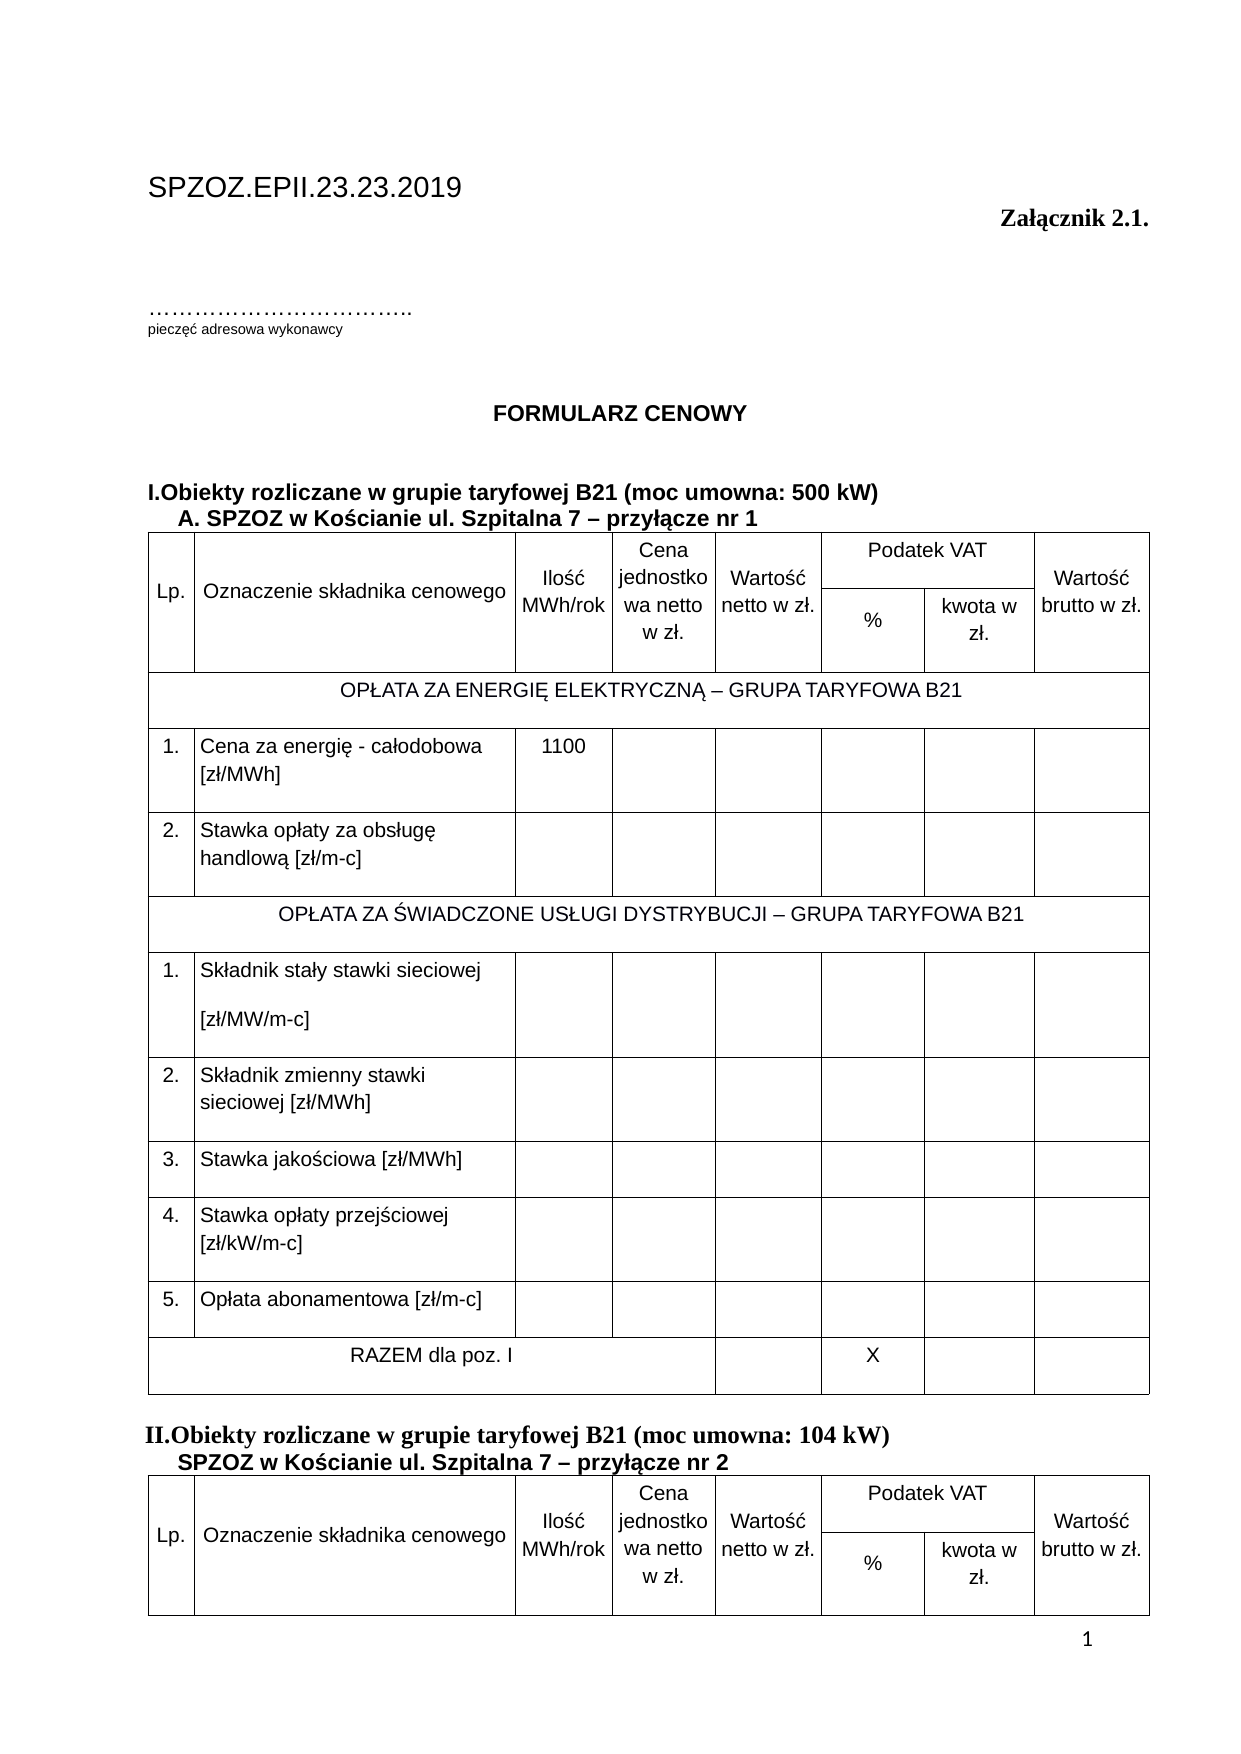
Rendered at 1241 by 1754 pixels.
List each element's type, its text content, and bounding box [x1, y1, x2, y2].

table_cell kwota w zł. [925, 1533, 1034, 1615]
table_cell 4. [149, 1198, 194, 1281]
table_cell [516, 1198, 612, 1281]
table_cell [613, 729, 715, 812]
table_cell [516, 813, 612, 896]
table_cell [716, 953, 821, 1057]
table_cell % [822, 1533, 924, 1615]
table_cell kwota w zł. [925, 589, 1034, 672]
table_cell [1035, 1338, 1149, 1394]
table_cell [716, 1198, 821, 1281]
table_header Podatek VAT [822, 1476, 1034, 1532]
text …………………………….. [148, 294, 1093, 321]
table_cell [516, 1058, 612, 1141]
table_cell [822, 813, 924, 896]
table_cell Stawka opłaty przejściowej [zł/kW/m-c] [195, 1198, 515, 1281]
table_header Lp. [149, 1476, 194, 1615]
table_cell [925, 813, 1034, 896]
table_cell [925, 1058, 1034, 1141]
table_cell OPŁATA ZA ŚWIADCZONE USŁUGI DYSTRYBUCJI – GRUPA TARYFOWA B21 [149, 897, 1149, 952]
table_cell [716, 1058, 821, 1141]
table_cell Cena za energię - całodobowa [zł/MWh] [195, 729, 515, 812]
table_cell [516, 953, 612, 1057]
table_cell [1035, 729, 1149, 812]
table_cell OPŁATA ZA ENERGIĘ ELEKTRYCZNĄ – GRUPA TARYFOWA B21 [149, 673, 1149, 728]
table_cell Opłata abonamentowa [zł/m-c] [195, 1282, 515, 1337]
table_cell 1100 [516, 729, 612, 812]
table_cell 1. [149, 729, 194, 812]
table_cell [716, 813, 821, 896]
table_cell [613, 1198, 715, 1281]
table_cell [822, 953, 924, 1057]
table_cell Stawka jakościowa [zł/MWh] [195, 1142, 515, 1197]
table_header Wartość brutto w zł. [1035, 533, 1149, 672]
list Obiekty rozliczane w grupie taryfowej B21 (moc umowna: 104 kW) [144, 1420, 1093, 1449]
text FORMULARZ CENOWY [148, 400, 1093, 426]
table_cell 5. [149, 1282, 194, 1337]
table_cell [516, 1282, 612, 1337]
table_cell [1035, 1058, 1149, 1141]
table_cell [1035, 1282, 1149, 1337]
table_cell Stawka opłaty za obsługę handlową [zł/m-c] [195, 813, 515, 896]
table_cell [822, 1142, 924, 1197]
table_header Lp. [149, 533, 194, 672]
table_cell [1035, 813, 1149, 896]
table_cell [716, 1282, 821, 1337]
table_cell X [822, 1338, 924, 1394]
table_cell 3. [149, 1142, 194, 1197]
table_header Ilość MWh/rok [516, 1476, 612, 1615]
table_cell [1035, 1198, 1149, 1281]
table_header Ilość MWh/rok [516, 533, 612, 672]
text SPZOZ w Kościanie ul. Szpitalna 7 – przyłącze nr 2 [177, 1449, 1093, 1475]
table_cell [822, 1198, 924, 1281]
table_header Oznaczenie składnika cenowego [195, 533, 515, 672]
table_cell [925, 1142, 1034, 1197]
table_cell [925, 1198, 1034, 1281]
table_cell 2. [149, 1058, 194, 1141]
table_cell [925, 729, 1034, 812]
table_header Podatek VAT [822, 533, 1034, 588]
table_header Oznaczenie składnika cenowego [195, 1476, 515, 1615]
table_cell [613, 813, 715, 896]
table_cell [925, 953, 1034, 1057]
table_header Cena jednostkowa netto w zł. [613, 533, 715, 672]
table_cell [613, 1142, 715, 1197]
table_header Cena jednostkowa netto w zł. [613, 1476, 715, 1615]
table_cell 2. [149, 813, 194, 896]
text Załącznik 2.1. [148, 203, 1155, 232]
table_cell [716, 729, 821, 812]
table_cell [613, 953, 715, 1057]
table_cell [822, 1058, 924, 1141]
table_cell [613, 1058, 715, 1141]
table_cell % [822, 589, 924, 672]
table_header Wartość netto w zł. [716, 1476, 821, 1615]
table_cell [822, 1282, 924, 1337]
table_cell [716, 1338, 821, 1394]
table_cell [516, 1142, 612, 1197]
table_header Wartość netto w zł. [716, 533, 821, 672]
table_cell Składnik zmienny stawki sieciowej [zł/MWh] [195, 1058, 515, 1141]
table_cell [925, 1282, 1034, 1337]
table_cell 1. [149, 953, 194, 1057]
table_cell [1035, 953, 1149, 1057]
table_header Wartość brutto w zł. [1035, 1476, 1149, 1615]
table_cell [613, 1282, 715, 1337]
list Obiekty rozliczane w grupie taryfowej B21 (moc umowna: 500 kW) [148, 479, 1093, 505]
table_cell [1035, 1142, 1149, 1197]
text pieczęć adresowa wykonawcy [148, 321, 1093, 347]
table_cell RAZEM dla poz. I [149, 1338, 715, 1394]
table_cell [716, 1142, 821, 1197]
table_cell Składnik stały stawki sieciowej [zł/MW/m-c] [195, 953, 515, 1057]
table_cell [822, 729, 924, 812]
text A. SPZOZ w Kościanie ul. Szpitalna 7 – przyłącze nr 1 [177, 505, 1093, 532]
table_cell [925, 1338, 1034, 1394]
